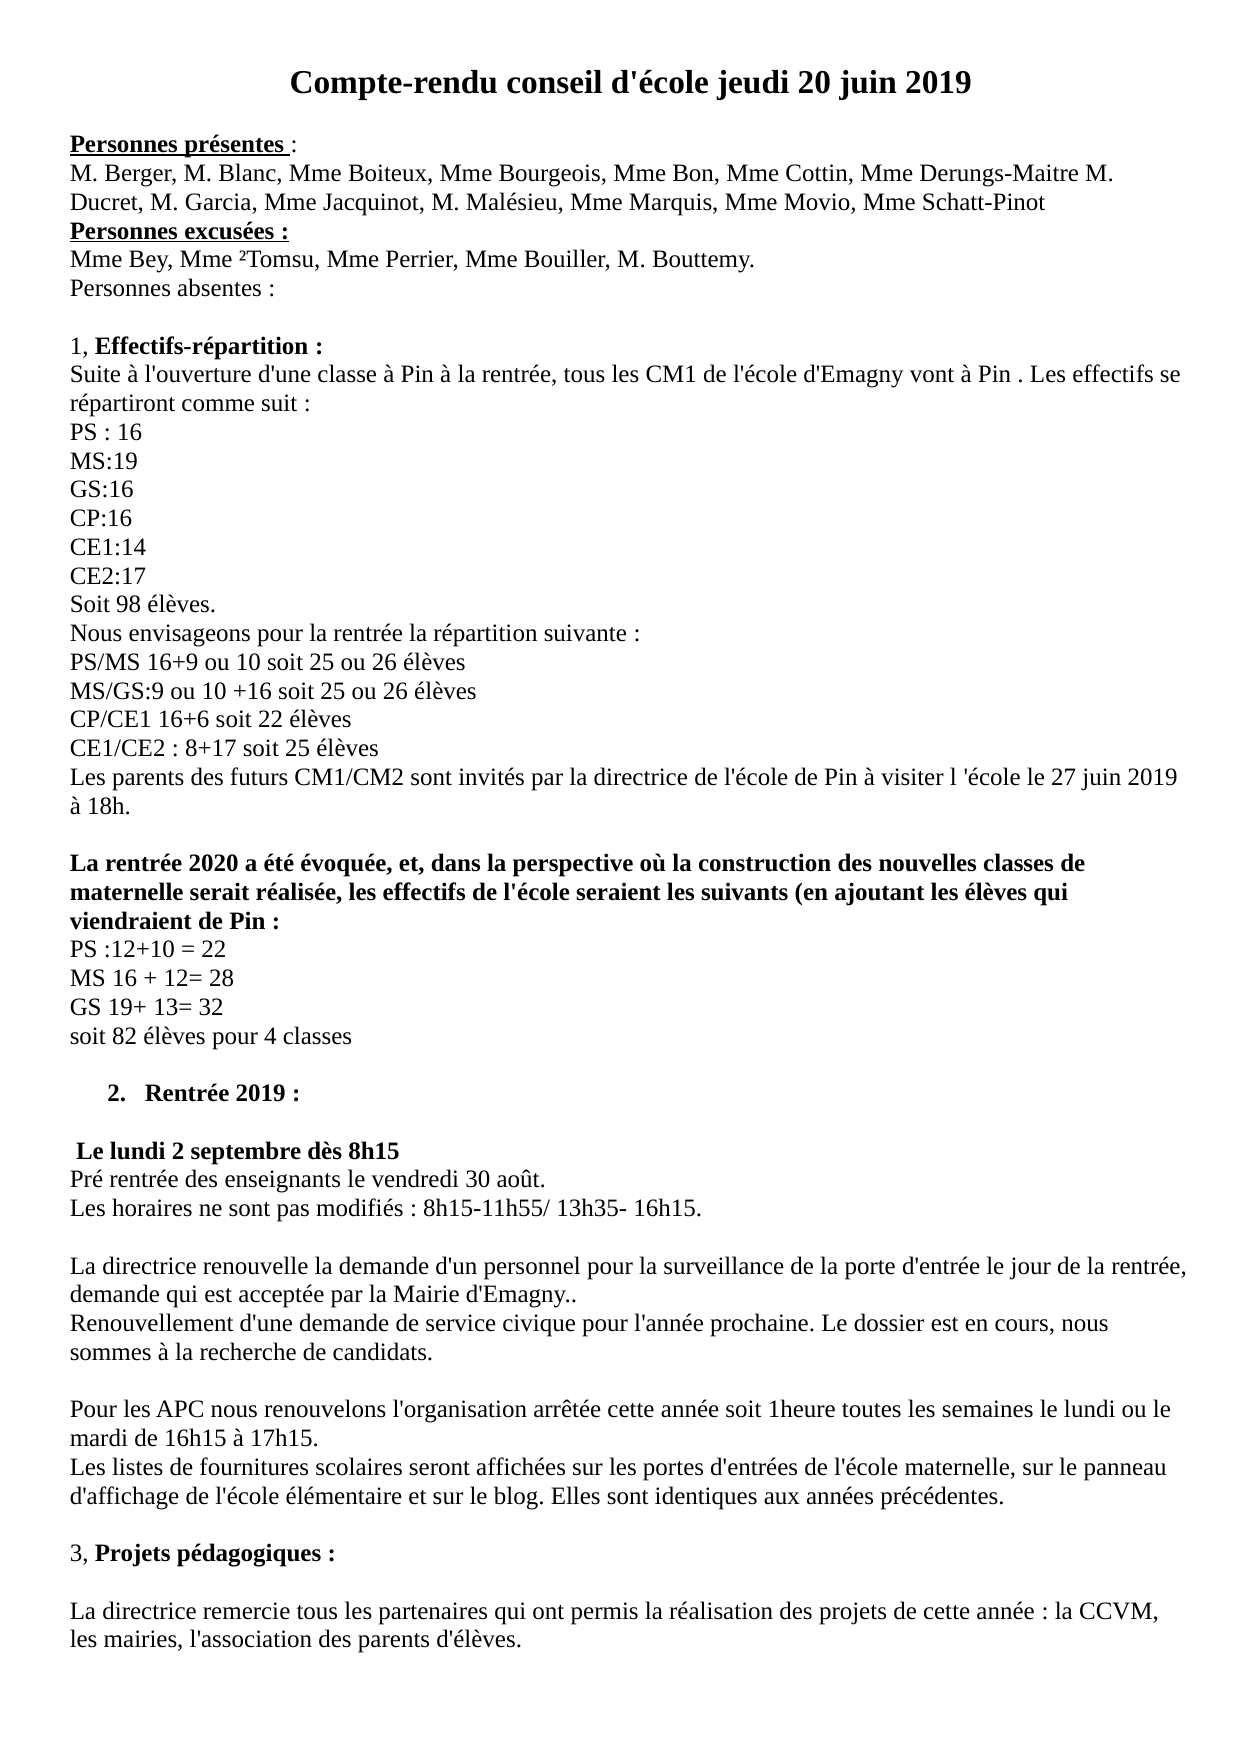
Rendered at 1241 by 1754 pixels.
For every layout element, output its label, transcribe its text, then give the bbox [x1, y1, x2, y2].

text La directrice remercie tous les partenaires qui ont permis la réalisation des projets de cette année : la CCVM, les mairies, l'association des parents d'élèves. [69, 1596, 1192, 1653]
text CP:16 [69, 503, 1192, 532]
text 3, Projets pédagogiques : [69, 1538, 1192, 1567]
text 1, Effectifs-répartition : [69, 331, 1192, 359]
text Renouvellement d'une demande de service civique pour l'année prochaine. Le dossier est en cours, nous sommes à la recherche de candidats. [69, 1308, 1192, 1366]
text Nous envisageons pour la rentrée la répartition suivante : [69, 618, 1192, 647]
text CP/CE1 16+6 soit 22 élèves [69, 704, 1192, 733]
text PS : 16 [69, 417, 1192, 446]
text Le lundi 2 septembre dès 8h15 [69, 1136, 1192, 1164]
text GS:16 [69, 474, 1192, 503]
text PS :12+10 = 22 [69, 934, 1192, 963]
text MS 16 + 12= 28 [69, 963, 1192, 992]
text Les listes de fournitures scolaires seront affichées sur les portes d'entrées de l'école maternelle, sur le panneau d'affichage de l'école élémentaire et sur le blog. Elles sont identiques aux années précédentes. [69, 1452, 1192, 1509]
text CE1/CE2 : 8+17 soit 25 élèves [69, 733, 1192, 762]
text Les horaires ne sont pas modifiés : 8h15-11h55/ 13h35- 16h15. [69, 1193, 1192, 1222]
text La directrice renouvelle la demande d'un personnel pour la surveillance de la porte d'entrée le jour de la rentrée, demande qui est acceptée par la Mairie d'Emagny.. [69, 1251, 1192, 1308]
text Compte-rendu conseil d'école jeudi 20 juin 2019 [69, 62, 1192, 101]
text M. Berger, M. Blanc, Mme Boiteux, Mme Bourgeois, Mme Bon, Mme Cottin, Mme Derungs-Maitre M. Ducret, M. Garcia, Mme Jacquinot, M. Malésieu, Mme Marquis, Mme Movio, Mme Schatt-Pinot [69, 158, 1192, 216]
text Personnes présentes : [69, 129, 1192, 158]
text Personnes excusées : [69, 216, 1192, 244]
text Pour les APC nous renouvelons l'organisation arrêtée cette année soit 1heure toutes les semaines le lundi ou le mardi de 16h15 à 17h15. [69, 1394, 1192, 1452]
text soit 82 élèves pour 4 classes [69, 1021, 1192, 1049]
text GS 19+ 13= 32 [69, 992, 1192, 1021]
text Personnes absentes : [69, 273, 1192, 302]
text Mme Bey, Mme ²Tomsu, Mme Perrier, Mme Bouiller, M. Bouttemy. [69, 244, 1192, 273]
text La rentrée 2020 a été évoquée, et, dans la perspective où la construction des nouvelles classes de maternelle serait réalisée, les effectifs de l'école seraient les suivants (en ajoutant les élèves qui viendraient de Pin : [69, 848, 1192, 934]
list Rentrée 2019 : [107, 1078, 1192, 1107]
text Les parents des futurs CM1/CM2 sont invités par la directrice de l'école de Pin à visiter l 'école le 27 juin 2019 à 18h. [69, 762, 1192, 819]
text CE1:14 CE2:17 [69, 532, 1192, 589]
text Suite à l'ouverture d'une classe à Pin à la rentrée, tous les CM1 de l'école d'Emagny vont à Pin . Les effectifs se répartiront comme suit : [69, 359, 1192, 417]
text MS:19 [69, 446, 1192, 474]
text PS/MS 16+9 ou 10 soit 25 ou 26 élèves [69, 647, 1192, 676]
text Pré rentrée des enseignants le vendredi 30 août. [69, 1164, 1192, 1193]
text Soit 98 élèves. [69, 589, 1192, 618]
text MS/GS:9 ou 10 +16 soit 25 ou 26 élèves [69, 676, 1192, 704]
